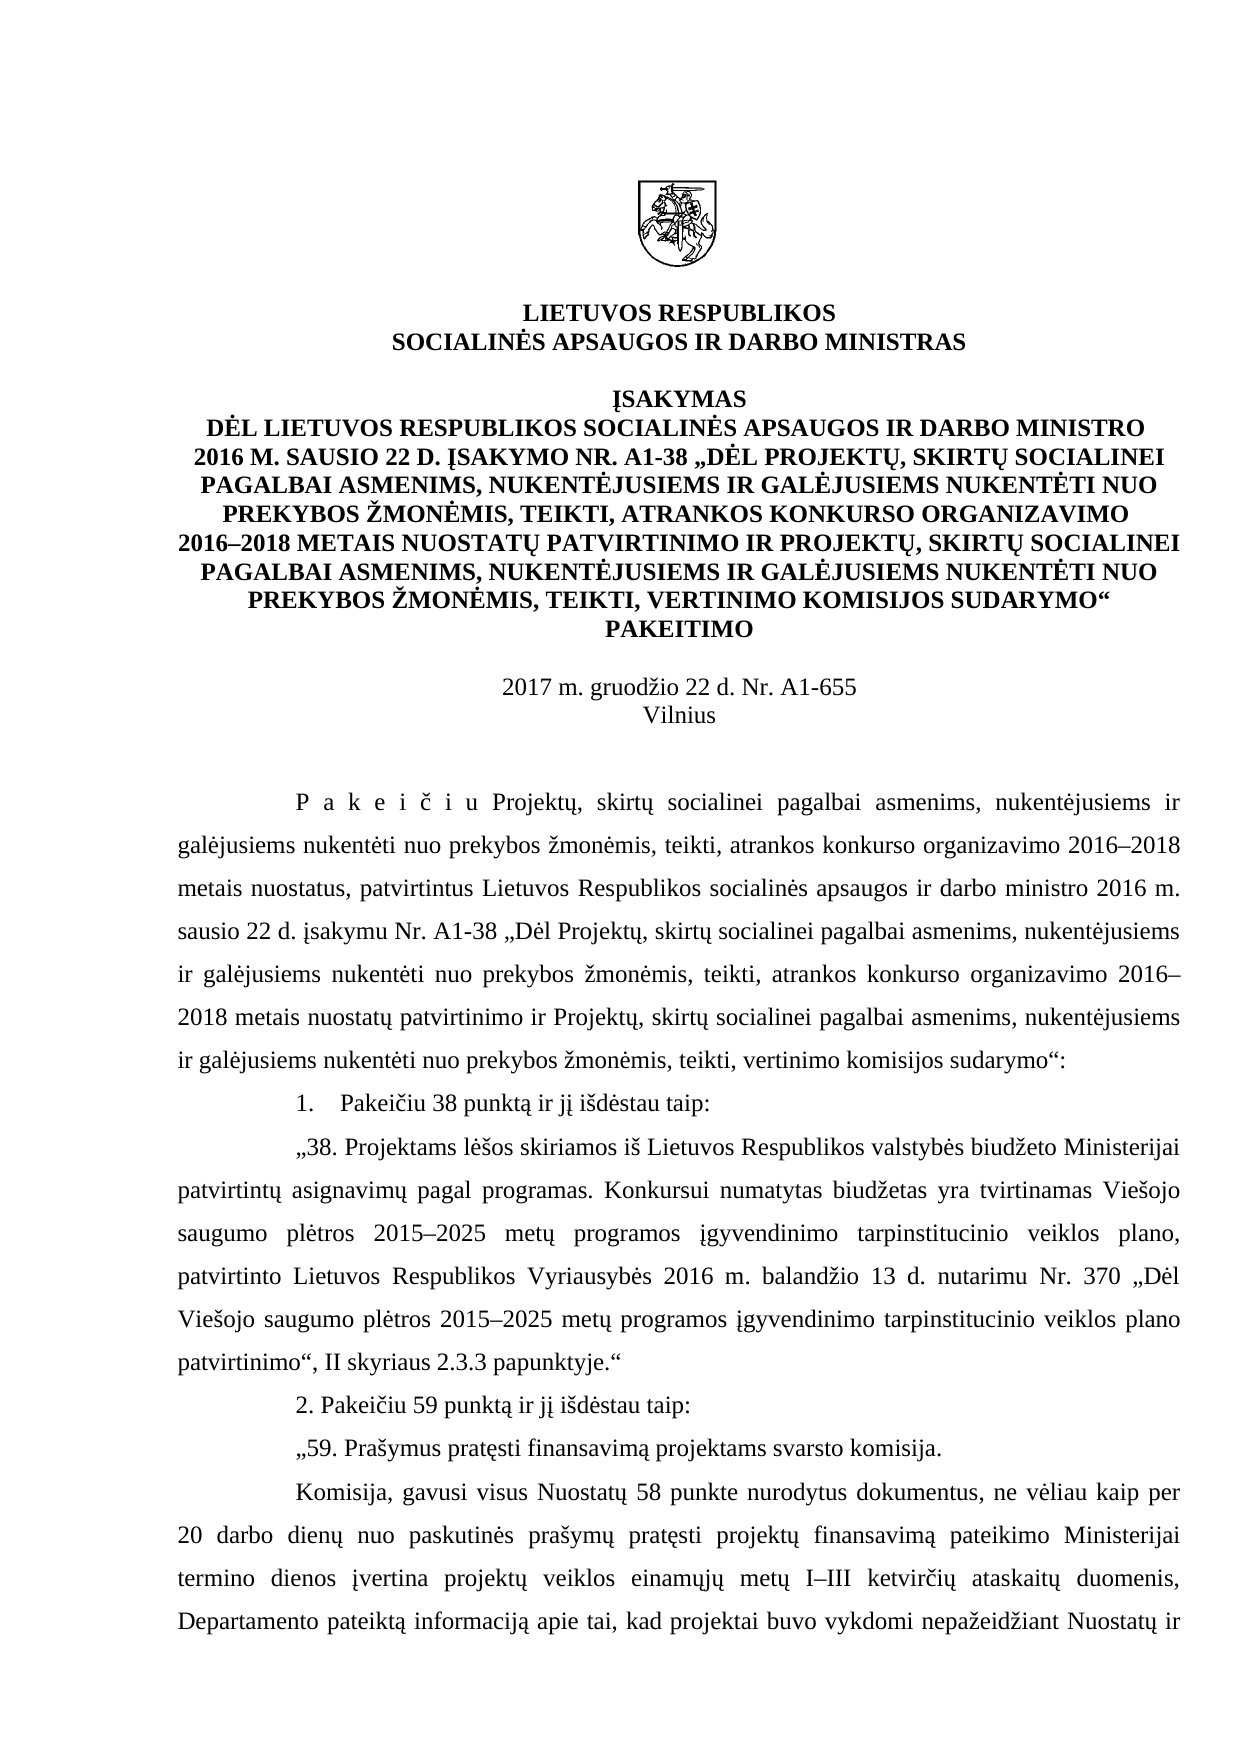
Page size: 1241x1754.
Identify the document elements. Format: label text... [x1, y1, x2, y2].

text 2017 m. gruodžio 22 d. Nr. A1-655 [177, 672, 1181, 700]
text 1. Pakeičiu 38 punktą ir jį išdėstau taip: [177, 1088, 1181, 1117]
text 2. Pakeičiu 59 punktą ir jį išdėstau taip: [177, 1390, 1181, 1419]
text „59. Prašymus pratęsti finansavimą projektams svarsto komisija. [177, 1433, 1181, 1462]
text SOCIALINĖS APSAUGOS IR DARBO MINISTRAS [177, 327, 1181, 355]
text LIETUVOS RESPUBLIKOS [177, 298, 1181, 327]
text 2016–2018 METAIS NUOSTATŲ PATVIRTINIMO IR PROJEKTŲ, SKIRTŲ SOCIALINEI PAGALBAI ASMENIMS, NUKENTĖJUSIEMS IR GALĖJUSIEMS NUKENTĖTI NUO PREKYBOS ŽMONĖMIS, TEIKTI, VERTINIMO KOMISIJOS SUDARYMO“ PAKEITIMO [177, 528, 1181, 643]
text ĮSAKYMAS [177, 384, 1181, 413]
text Komisija, gavusi visus Nuostatų 58 punkte nurodytus dokumentus, ne vėliau kaip per 20 darbo dienų nuo paskutinės prašymų pratęsti projektų finansavimą pateikimo Ministerijai termino dienos įvertina projektų veiklos einamųjų metų I–III ketvirčių ataskaitų duomenis, Departamento pateiktą informaciją apie tai, kad projektai buvo vykdomi nepažeidžiant Nuostatų ir [177, 1477, 1181, 1635]
text DĖL LIETUVOS RESPUBLIKOS SOCIALINĖS APSAUGOS IR DARBO MINISTRO [177, 413, 1181, 442]
text Vilnius [177, 700, 1181, 729]
text P a k e i č i u Projektų, skirtų socialinei pagalbai asmenims, nukentėjusiems ir galėjusiems nukentėti nuo prekybos žmonėmis, teikti, atrankos konkurso organizavimo 2016–2018 metais nuostatus, patvirtintus Lietuvos Respublikos socialinės apsaugos ir darbo ministro 2016 m. sausio 22 d. įsakymu Nr. A1-38 „Dėl Projektų, skirtų socialinei pagalbai asmenims, nukentėjusiems ir galėjusiems nukentėti nuo prekybos žmonėmis, teikti, atrankos konkurso organizavimo 2016–2018 metais nuostatų patvirtinimo ir Projektų, skirtų socialinei pagalbai asmenims, nukentėjusiems ir galėjusiems nukentėti nuo prekybos žmonėmis, teikti, vertinimo komisijos sudarymo“: [177, 787, 1181, 1074]
text „38. Projektams lėšos skiriamos iš Lietuvos Respublikos valstybės biudžeto Ministerijai patvirtintų asignavimų pagal programas. Konkursui numatytas biudžetas yra tvirtinamas Viešojo saugumo plėtros 2015–2025 metų programos įgyvendinimo tarpinstitucinio veiklos plano, patvirtinto Lietuvos Respublikos Vyriausybės 2016 m. balandžio 13 d. nutarimu Nr. 370 „Dėl Viešojo saugumo plėtros 2015–2025 metų programos įgyvendinimo tarpinstitucinio veiklos plano patvirtinimo“, II skyriaus 2.3.3 papunktyje.“ [177, 1132, 1181, 1376]
text 2016 M. SAUSIO 22 D. ĮSAKYMO NR. A1-38 „DĖL PROJEKTŲ, SKIRTŲ SOCIALINEI PAGALBAI ASMENIMS, NUKENTĖJUSIEMS IR GALĖJUSIEMS NUKENTĖTI NUO PREKYBOS ŽMONĖMIS, TEIKTI, ATRANKOS KONKURSO ORGANIZAVIMO [177, 442, 1181, 528]
